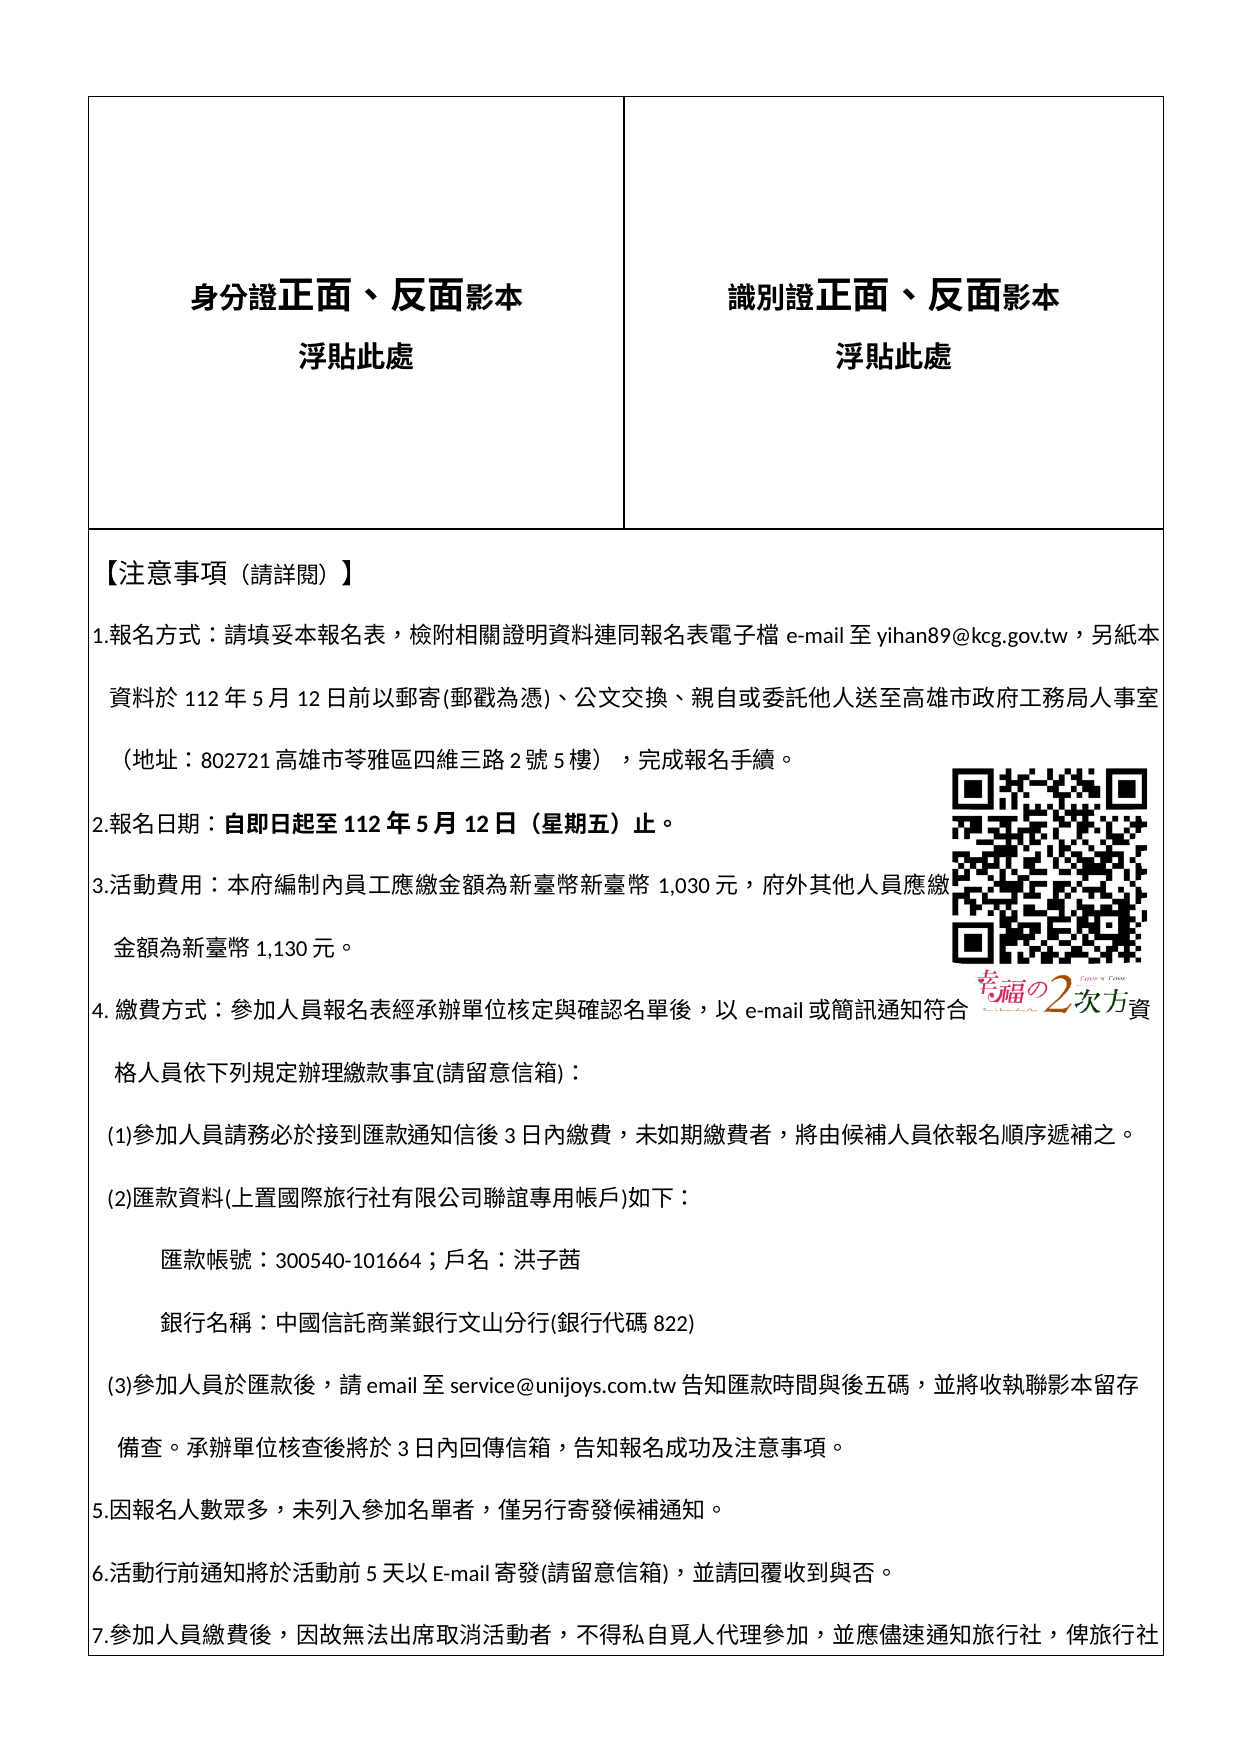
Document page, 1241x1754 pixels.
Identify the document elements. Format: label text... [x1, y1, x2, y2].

table_cell 【注意事項（請詳閱）】 1.報名方式：請填妥本報名表，檢附相關證明資料連同報名表電子檔e-mail至yihan89@kcg.gov.tw，另紙本資料於112年5月12日前以郵寄(郵戳為憑)、公文交換、親自或委託他人送至高雄市政府工務局人事室（地址：802721 高雄市苓雅區四維三路2號5樓），完成報名手續。 2.報名日期：自即日起至112年5月12日（星期五）止。 3.活動費用：本府編制內員工應繳金額為新臺幣新臺幣1,030元，府外其他人員應繳金額為新臺幣1,130元。 4. 繳費方式：參加人員報名表經承辦單位核定與確認名單後，以e-mail或簡訊通知符合資格人員依下列規定辦理繳款事宜(請留意信箱)： (1)參加人員請務必於接到匯款通知信後3日內繳費，未如期繳費者，將由候補人員依報名順序遞補之。 (2)匯款資料(上置國際旅行社有限公司聯誼專用帳戶)如下： 匯款帳號：300540-101664；戶名：洪子茜 銀行名稱：中國信託商業銀行文山分行(銀行代碼822) (3)參加人員於匯款後，請email至service@unijoys.com.tw告知匯款時間與後五碼，並將收執聯影本留存 備查。承辦單位核查後將於3日內回傳信箱，告知報名成功及注意事項。 5.因報名人數眾多，未列入參加名單者，僅另行寄發候補通知。 6.活動行前通知將於活動前5天以E-mail寄發(請留意信箱)，並請回覆收到與否。 7.參加人員繳費後，因故無法出席取消活動者，不得私自覓人代理參加，並應儘速通知旅行社，俾旅行社 [89, 530, 1163, 1655]
table_cell 識別證正面、反面影本 浮貼此處 [625, 97, 1163, 528]
table_cell 身分證正面、反面影本 浮貼此處 [89, 97, 623, 528]
